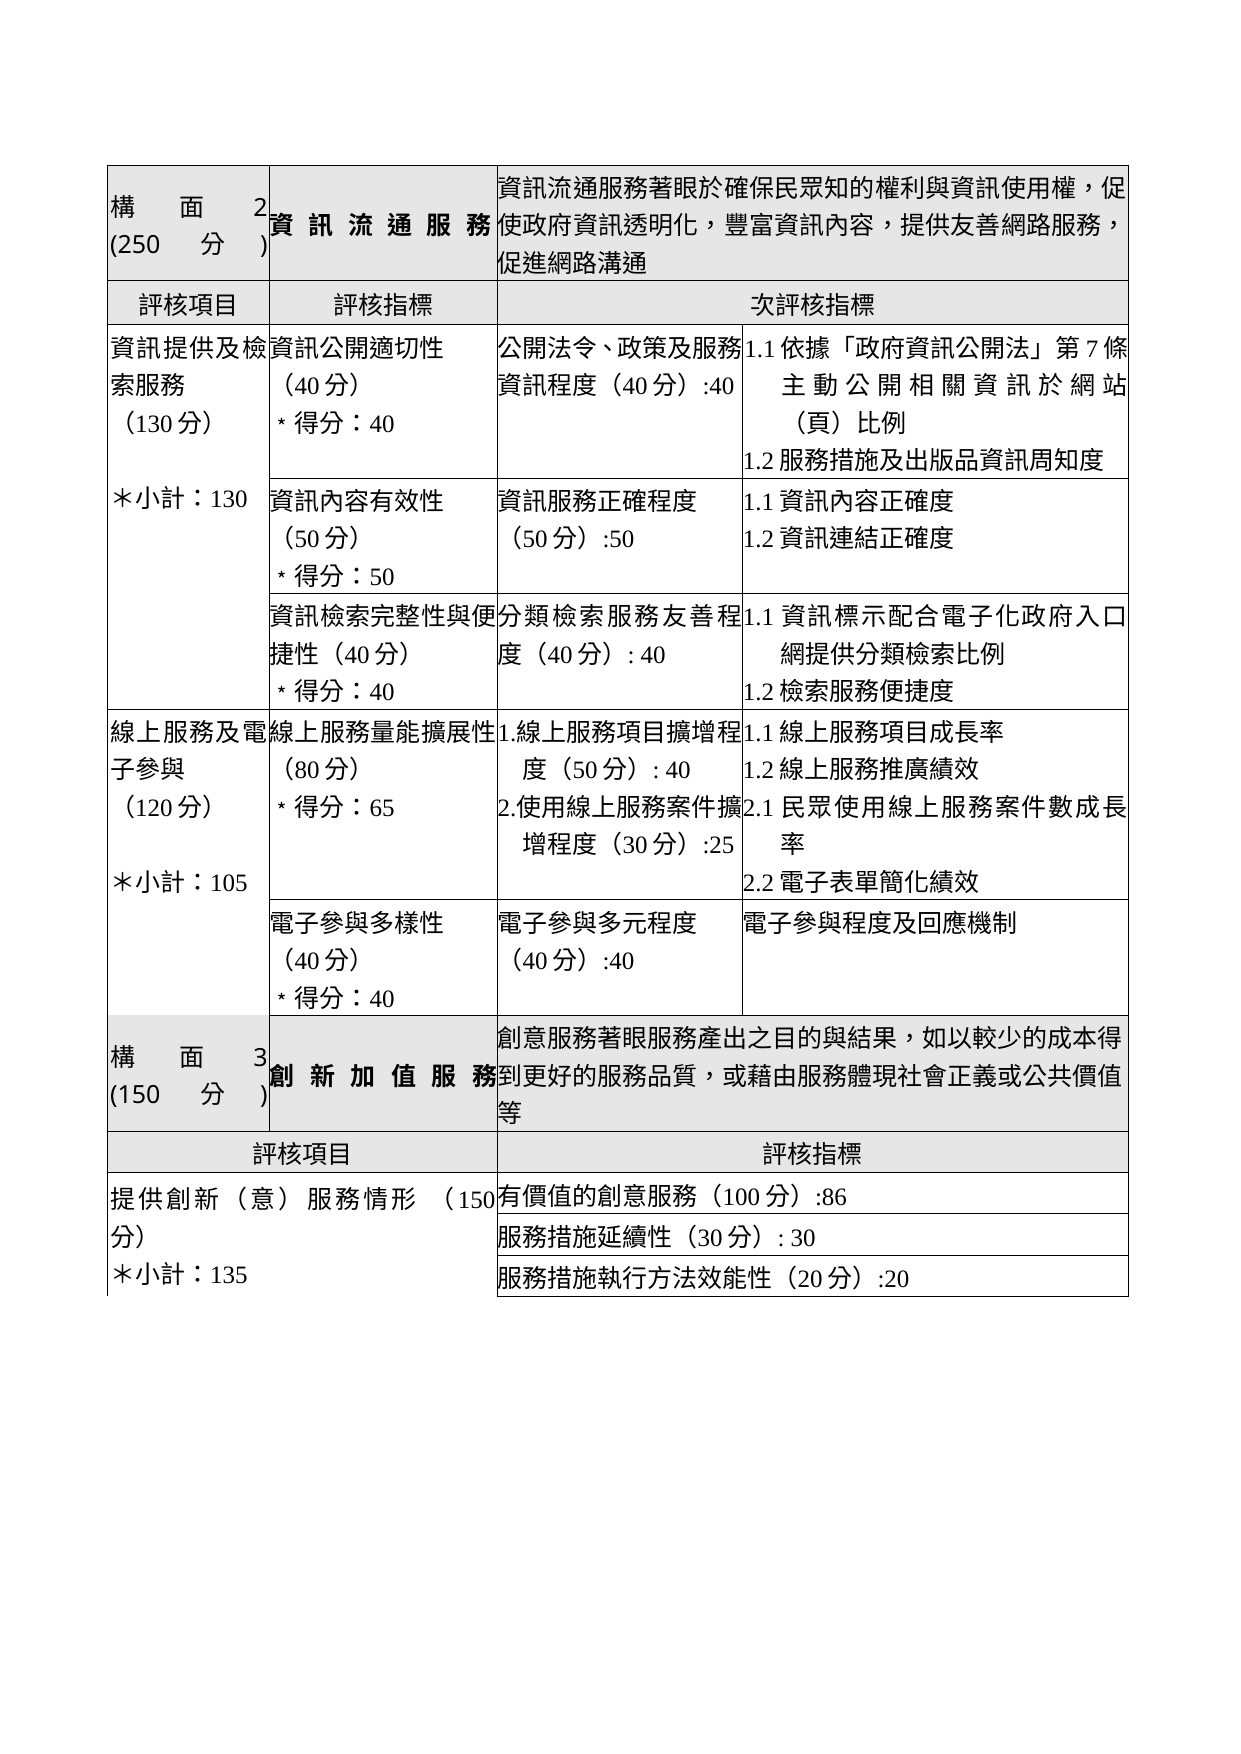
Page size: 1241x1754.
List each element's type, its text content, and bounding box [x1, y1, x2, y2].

table_cell 評核項目 [108, 281, 269, 324]
table_cell 資訊內容有效性 （50分） ﹡得分：50 [270, 479, 497, 593]
table_cell 評核指標 [270, 281, 497, 324]
table_cell 電子參與多元程度 （40分）:40 [498, 900, 742, 1015]
table_cell 資訊服務正確程度 （50分）:50 [498, 479, 742, 593]
table_cell 電子參與多樣性 （40分） ﹡得分：40 [270, 900, 497, 1015]
table_cell 1.1資訊內容正確度 1.2資訊連結正確度 [743, 479, 1128, 593]
table_cell 1.1資訊標示配合電子化政府入口網提供分類檢索比例 1.2檢索服務便捷度 [743, 594, 1128, 709]
table_cell 構面3 (150分) [108, 1015, 269, 1131]
table_cell 提供創新（意）服務情形 （150分） ＊小計：135 [108, 1173, 497, 1296]
table_cell 資訊公開適切性 （40分） ﹡得分：40 [270, 325, 497, 477]
table_cell 資訊流通服務 [270, 166, 497, 280]
table_cell 線上服務及電子參與 （120分） ＊小計：105 [108, 710, 269, 1015]
table_cell 評核指標 [498, 1132, 1128, 1172]
table_cell 資訊檢索完整性與便捷性（40分） ﹡得分：40 [270, 594, 497, 709]
table_cell 有價值的創意服務（100分）:86 [498, 1173, 1128, 1213]
table_cell 1.線上服務項目擴增程度（50分）: 40 2.使用線上服務案件擴增程度（30分）:25 [498, 710, 742, 899]
table_cell 服務措施執行方法效能性（20分）:20 [498, 1256, 1128, 1296]
table_cell 次評核指標 [498, 281, 1128, 324]
table_cell 電子參與程度及回應機制 [743, 900, 1128, 1015]
table_cell 資訊流通服務著眼於確保民眾知的權利與資訊使用權，促使政府資訊透明化，豐富資訊內容，提供友善網路服務，促進網路溝通 [498, 166, 1128, 280]
table_cell 評核項目 [108, 1132, 497, 1172]
table_cell 服務措施延續性（30分）: 30 [498, 1214, 1128, 1254]
table_cell 創意服務著眼服務產出之目的與結果，如以較少的成本得到更好的服務品質，或藉由服務體現社會正義或公共價值等 [498, 1016, 1128, 1131]
table_cell 線上服務量能擴展性（80分） ﹡得分：65 [270, 710, 497, 899]
table_cell 資訊提供及檢索服務 （130分） ＊小計：130 [108, 325, 269, 709]
table_cell 分類檢索服務友善程度（40分）: 40 [498, 594, 742, 709]
table_cell 構面2 (250分) [108, 166, 269, 280]
table_cell 1.1依據「政府資訊公開法」第7條主動公開相關資訊於網站（頁）比例 1.2服務措施及出版品資訊周知度 [743, 325, 1128, 477]
table_cell 1.1線上服務項目成長率 1.2線上服務推廣績效 2.1民眾使用線上服務案件數成長率 2.2電子表單簡化績效 [743, 710, 1128, 899]
table_cell 公開法令、政策及服務資訊程度（40分）:40 [498, 325, 742, 477]
table_cell 創新加值服務 [270, 1016, 497, 1131]
